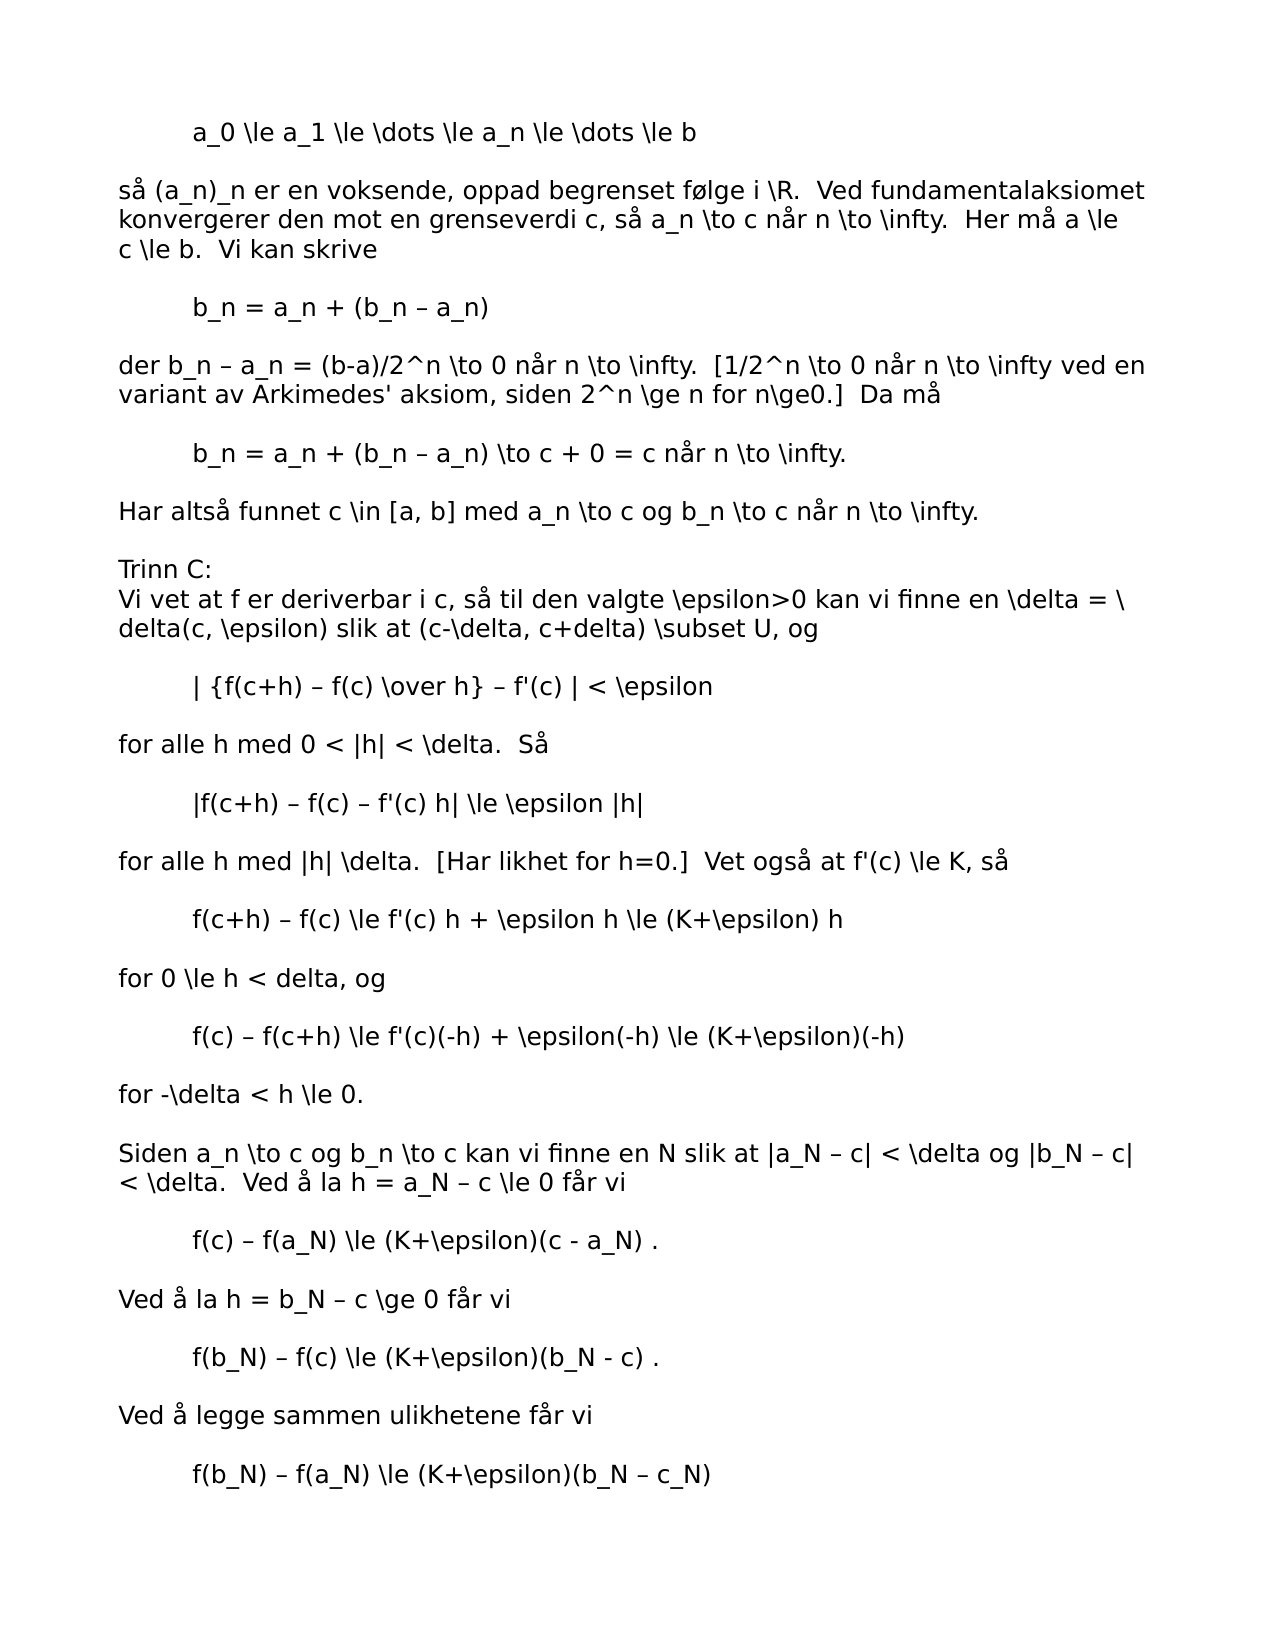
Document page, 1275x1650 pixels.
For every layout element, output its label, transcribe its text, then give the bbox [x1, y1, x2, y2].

text b_n = a_n + (b_n – a_n) [118, 293, 1157, 322]
text Ved å legge sammen ulikhetene får vi [118, 1401, 1157, 1431]
text Vi vet at f er deriverbar i c, så til den valgte \epsilon>0 kan vi finne en \delta = \delta(c, \epsilon) slik at (c-\delta, c+delta) \subset U, og [118, 585, 1157, 643]
text f(b_N) – f(c) \le (K+\epsilon)(b_N - c) . [118, 1343, 1157, 1372]
text Siden a_n \to c og b_n \to c kan vi finne en N slik at |a_N – c| < \delta og |b_N – c| < \delta. Ved å la h = a_N – c \le 0 får vi [118, 1139, 1157, 1197]
text |f(c+h) – f(c) – f'(c) h| \le \epsilon |h| [118, 789, 1157, 818]
text f(b_N) – f(a_N) \le (K+\epsilon)(b_N – c_N) [118, 1460, 1157, 1489]
text b_n = a_n + (b_n – a_n) \to c + 0 = c når n \to \infty. [118, 439, 1157, 468]
text a_0 \le a_1 \le \dots \le a_n \le \dots \le b [118, 118, 1157, 147]
text så (a_n)_n er en voksende, oppad begrenset følge i \R. Ved fundamentalaksiomet konvergerer den mot en grenseverdi c, så a_n \to c når n \to \infty. Her må a \le c \le b. Vi kan skrive [118, 176, 1157, 264]
text Trinn C: [118, 556, 1157, 585]
text f(c) – f(a_N) \le (K+\epsilon)(c - a_N) . [118, 1226, 1157, 1256]
text for 0 \le h < delta, og [118, 964, 1157, 993]
text | {f(c+h) – f(c) \over h} – f'(c) | < \epsilon [118, 672, 1157, 701]
text for -\delta < h \le 0. [118, 1081, 1157, 1110]
text Ved å la h = b_N – c \ge 0 får vi [118, 1285, 1157, 1314]
text f(c) – f(c+h) \le f'(c)(-h) + \epsilon(-h) \le (K+\epsilon)(-h) [118, 1022, 1157, 1051]
text f(c+h) – f(c) \le f'(c) h + \epsilon h \le (K+\epsilon) h [118, 906, 1157, 935]
text Har altså funnet c \in [a, b] med a_n \to c og b_n \to c når n \to \infty. [118, 497, 1157, 526]
text for alle h med 0 < |h| < \delta. Så [118, 731, 1157, 760]
text for alle h med |h| \delta. [Har likhet for h=0.] Vet også at f'(c) \le K, så [118, 847, 1157, 876]
text der b_n – a_n = (b-a)/2^n \to 0 når n \to \infty. [1/2^n \to 0 når n \to \infty ved en variant av Arkimedes' aksiom, siden 2^n \ge n for n\ge0.] Da må [118, 351, 1157, 410]
